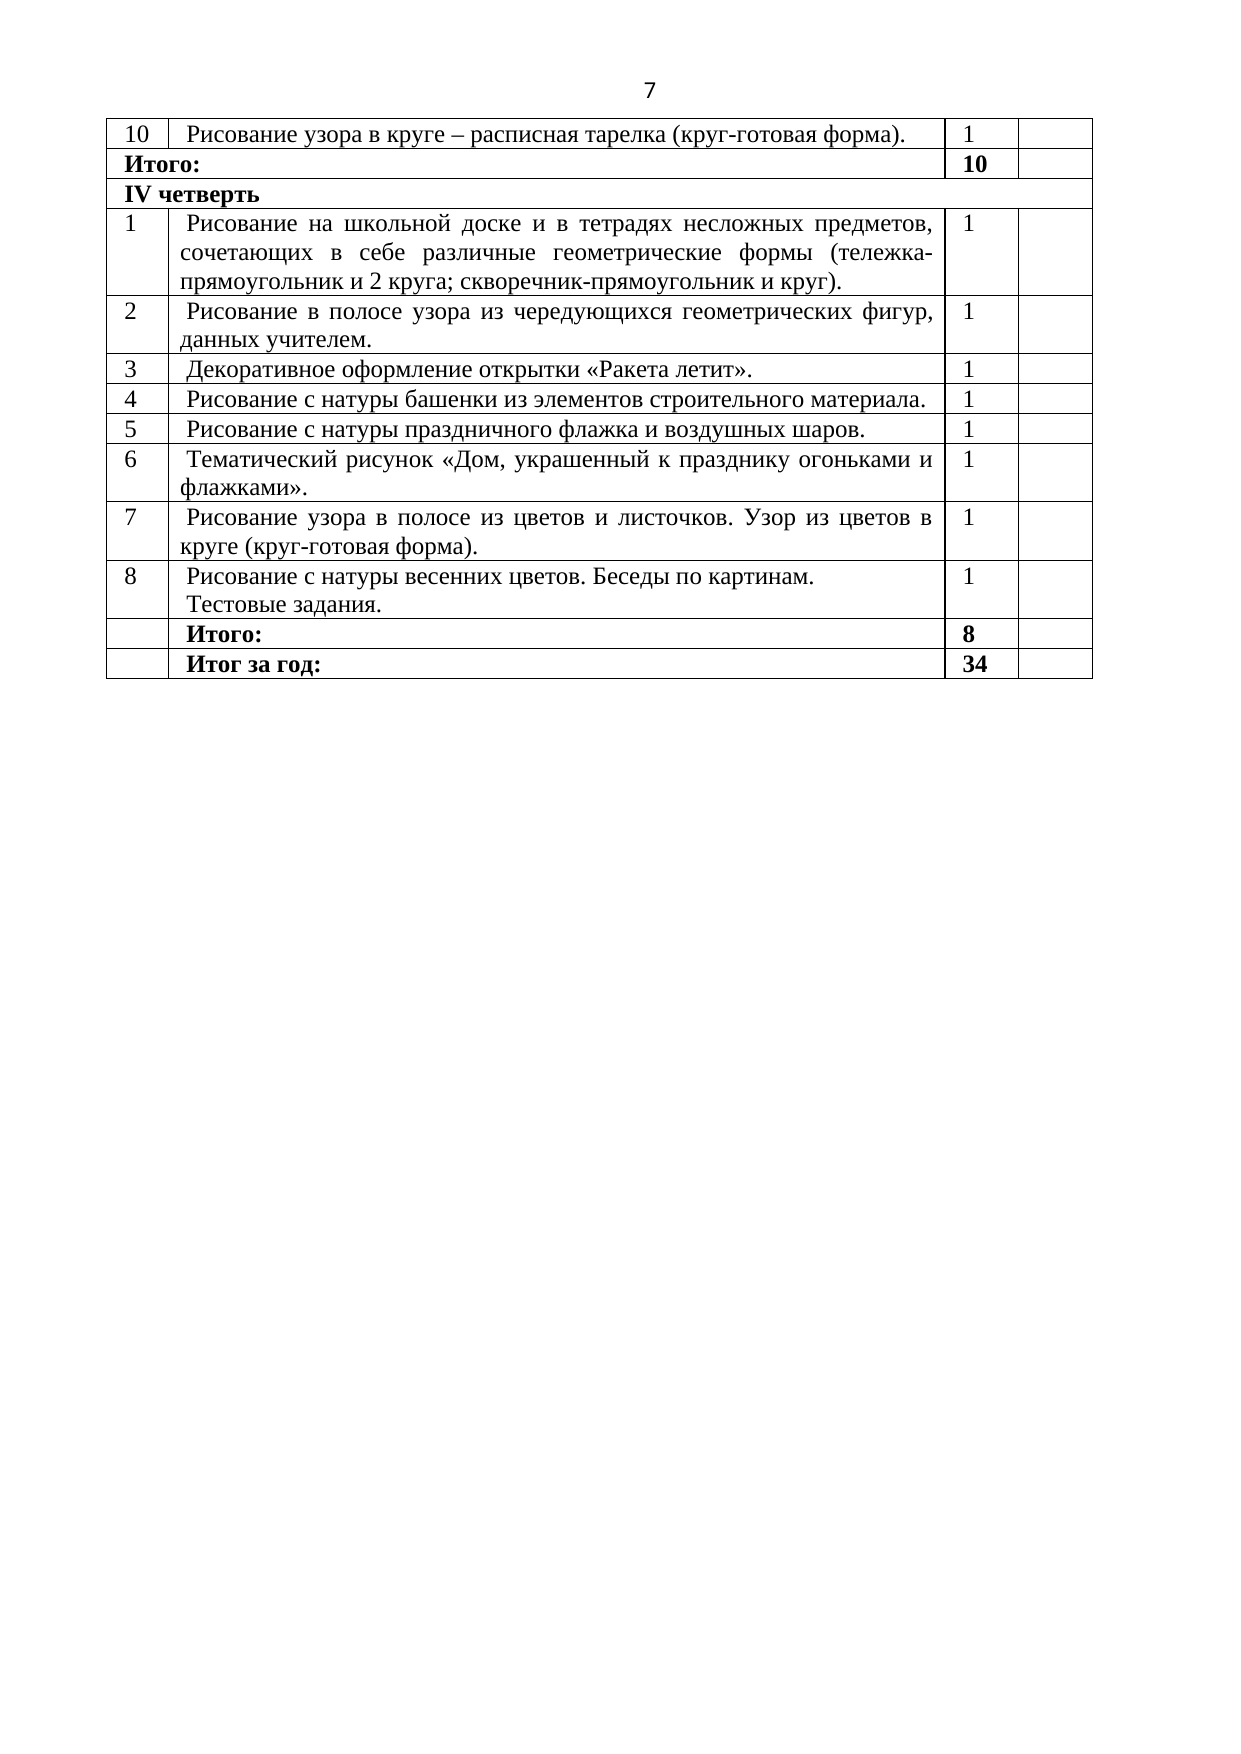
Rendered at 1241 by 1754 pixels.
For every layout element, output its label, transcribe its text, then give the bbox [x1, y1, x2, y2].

table_cell [1019, 619, 1092, 648]
table_cell 1 [946, 561, 1018, 618]
table_cell 10 [946, 149, 1018, 178]
table_cell 8 [107, 561, 168, 618]
table_cell 1 [946, 209, 1018, 295]
table_cell 1 [946, 502, 1018, 560]
table_cell 8 [946, 619, 1018, 648]
table_cell 1 [946, 414, 1018, 443]
table_cell 3 [107, 354, 168, 383]
table_cell 2 [107, 296, 168, 353]
table_cell 1 [946, 296, 1018, 353]
table_cell [1019, 296, 1092, 353]
table_cell 1 [107, 209, 168, 295]
table_cell Итог за год: [169, 649, 944, 678]
table_cell Рисование с натуры башенки из элементов строительного материала. [169, 384, 944, 413]
table_cell Рисование узора в круге – расписная тарелка (круг-готовая форма). [169, 119, 944, 148]
table_cell Рисование с натуры весенних цветов. Беседы по картинам. Тестовые задания. [169, 561, 944, 618]
table_cell 1 [946, 444, 1018, 501]
table_cell [1019, 414, 1092, 443]
table_cell 1 [946, 119, 1018, 148]
table_cell 1 [946, 384, 1018, 413]
table_cell IV четверть [107, 179, 1092, 207]
table_cell Декоративное оформление открытки «Ракета летит». [169, 354, 944, 383]
table_cell Итого: [107, 149, 944, 178]
table_cell [1019, 354, 1092, 383]
table_cell [1019, 384, 1092, 413]
table_cell 10 [107, 119, 168, 148]
table_cell [107, 649, 168, 678]
table_cell 5 [107, 414, 168, 443]
table_cell Рисование на школьной доске и в тетрадях несложных предметов, сочетающих в себе различные геометрические формы (тележка-прямоугольник и 2 круга; скворечник-прямоугольник и круг). [169, 209, 944, 295]
table_cell Рисование в полосе узора из чередующихся геометрических фигур, данных учителем. [169, 296, 944, 353]
table_cell [1019, 502, 1092, 560]
table_cell Итого: [169, 619, 944, 648]
table_cell [1019, 209, 1092, 295]
table_cell [1019, 119, 1092, 148]
table_cell Рисование с натуры праздничного флажка и воздушных шаров. [169, 414, 944, 443]
table_cell 4 [107, 384, 168, 413]
table_cell [1019, 149, 1092, 178]
table_cell [1019, 444, 1092, 501]
table_cell 7 [107, 502, 168, 560]
table_cell 6 [107, 444, 168, 501]
table_cell Тематический рисунок «Дом, украшенный к празднику огоньками и флажками». [169, 444, 944, 501]
table_cell Рисование узора в полосе из цветов и листочков. Узор из цветов в круге (круг-готовая форма). [169, 502, 944, 560]
table_cell [1019, 649, 1092, 678]
table_cell 34 [946, 649, 1018, 678]
table_cell [1019, 561, 1092, 618]
table_cell [107, 619, 168, 648]
table_cell 1 [946, 354, 1018, 383]
